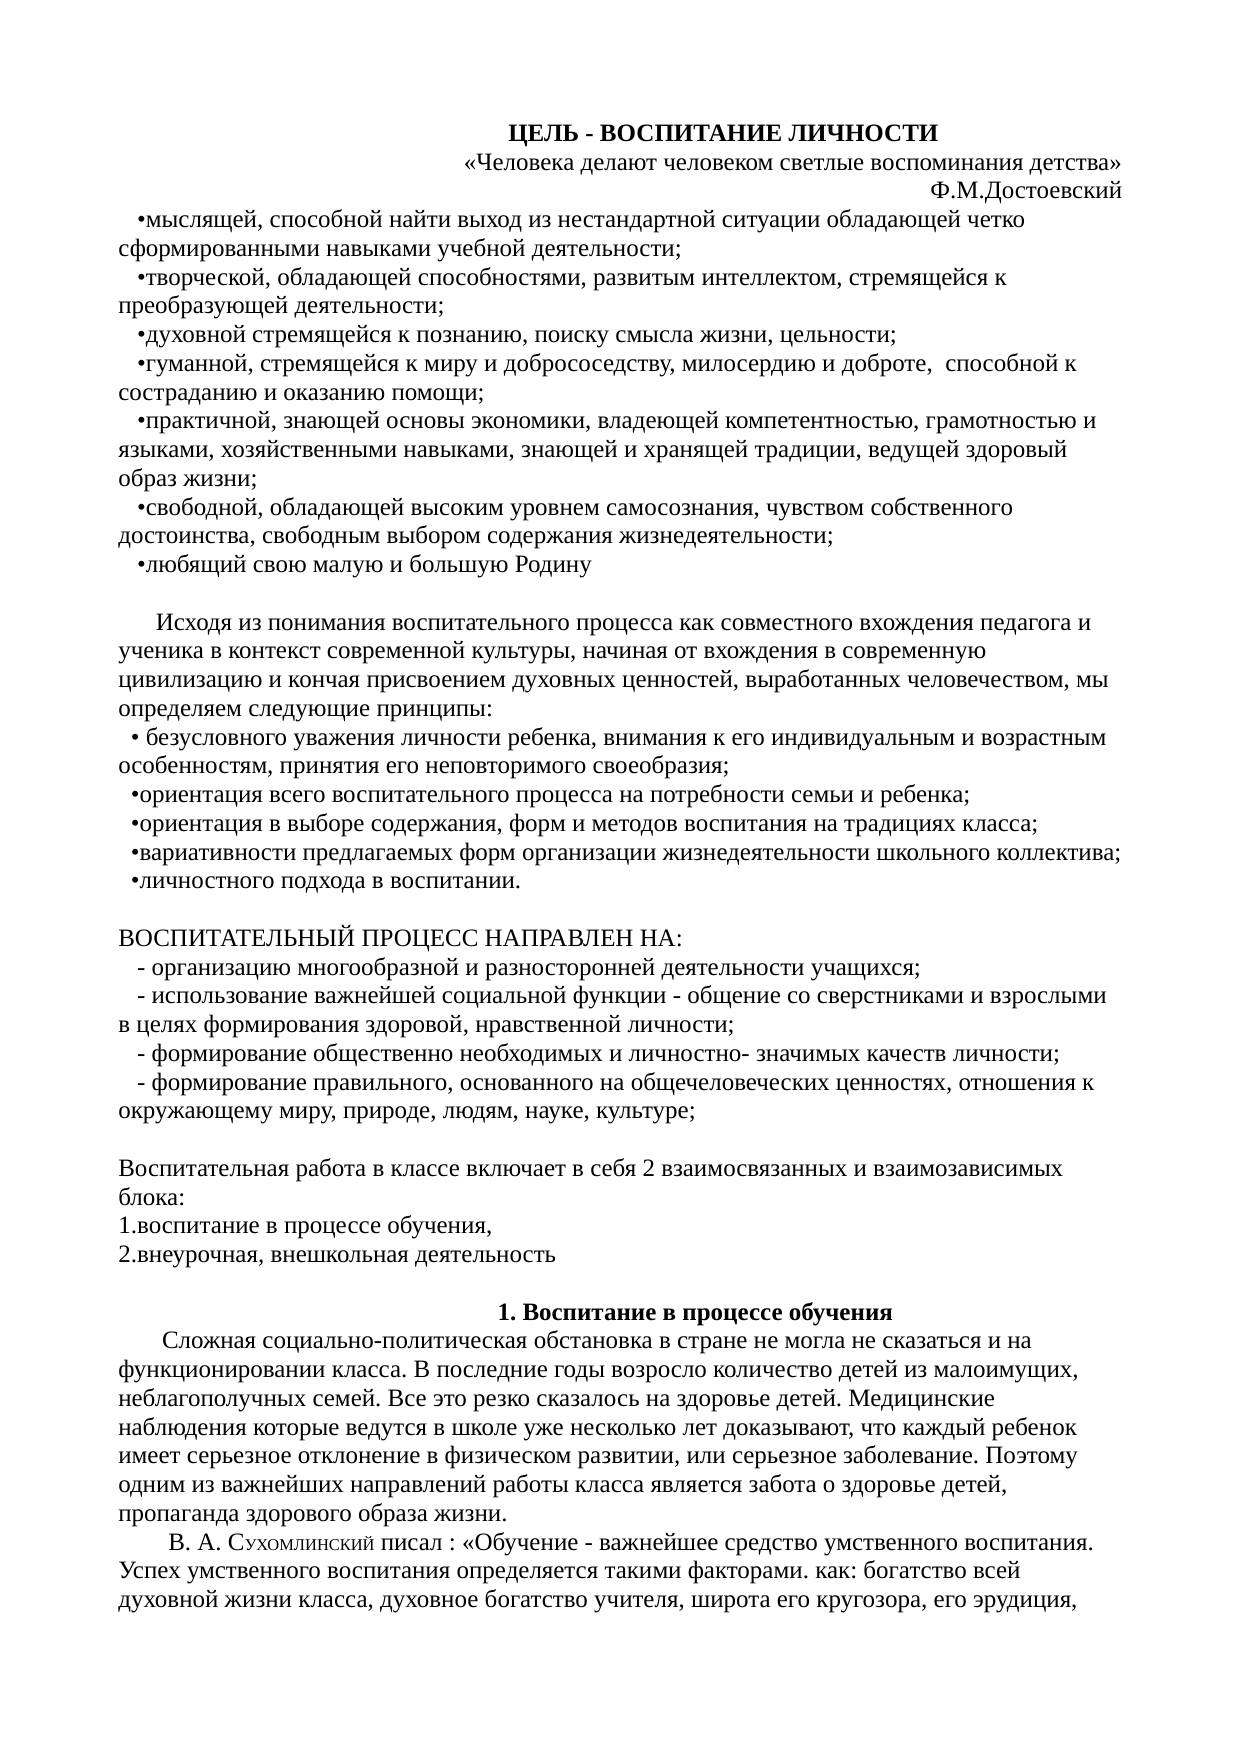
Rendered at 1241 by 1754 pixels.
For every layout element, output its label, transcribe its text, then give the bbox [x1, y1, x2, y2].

text 1.воспитание в процессе обучения, [118, 1211, 1122, 1239]
text ВОСПИТАТЕЛЬНЫЙ ПРОЦЕСС НАПРАВЛЕН НА: [118, 923, 1122, 952]
text - использование важнейшей социальной функции - общение со сверстниками и взрослыми в целях формирования здоровой, нравственной личности; [118, 981, 1122, 1038]
text •творческой, обладающей способностями, развитым интеллектом, стремящейся к преобразующей деятельности; [118, 262, 1122, 319]
text •духовной стремящейся к познанию, поиску смысла жизни, цельности; [118, 319, 1122, 348]
text «Человека делают человеком светлые воспоминания детства» [118, 147, 1122, 176]
text Сложная социально-политическая обстановка в стране не могла не сказаться и на функционировании класса. В последние годы возросло количество детей из малоимущих, неблагополучных семей. Все это резко сказалось на здоровье детей. Медицинские наблюдения которые ведутся в школе уже несколько лет доказывают, что каждый ребенок имеет серьезное отклонение в физическом развитии, или серьезное заболевание. Поэтому одним из важнейших направлений работы класса является забота о здоровье детей, пропаганда здорового образа жизни. [118, 1326, 1122, 1527]
text Ф.М.Достоевский [118, 176, 1122, 204]
text • безусловного уважения личности ребенка, внимания к его индивидуальным и возрастным особенностям, принятия его неповторимого своеобразия; [118, 722, 1122, 779]
text •практичной, знающей основы экономики, владеющей компетентностью, грамотностью и языками, хозяйственными навыками, знающей и хранящей традиции, ведущей здоровый образ жизни; [118, 406, 1122, 492]
text •ориентация в выборе содержания, форм и методов воспитания на традициях класса; [118, 808, 1122, 837]
text - организацию многообразной и разносторонней деятельности учащихся; [118, 952, 1122, 981]
text - формирование общественно необходимых и личностно- значимых качеств личности; [118, 1038, 1122, 1067]
text - формирование правильного, основанного на общечеловеческих ценностях, отношения к окружающему миру, природе, людям, науке, культуре; [118, 1067, 1122, 1124]
text •ориентация всего воспитательного процесса на потребности семьи и ребенка; [118, 779, 1122, 808]
text •гуманной, стремящейся к миру и добрососедству, милосердию и доброте, способной к состраданию и оказанию помощи; [118, 348, 1122, 406]
text Исходя из понимания воспитательного процесса как совместного вхождения педагога и ученика в контекст современной культуры, начиная от вхождения в современную цивилизацию и кончая присвоением духовных ценностей, выработанных человечеством, мы определяем следующие принципы: [118, 607, 1122, 722]
text •свободной, обладающей высоким уровнем самосознания, чувством собственного достоинства, свободным выбором содержания жизнедеятельности; [118, 492, 1122, 549]
text В. А. Сухомлинский писал : «Обучение - важнейшее средство умственного воспитания. Успех умственного воспитания определяется такими факторами. как: богатство всей духовной жизни класса, духовное богатство учителя, широта его кругозора, его эрудиция, [118, 1527, 1122, 1613]
text 2.внеурочная, внешкольная деятельность [118, 1239, 1122, 1268]
text •мыслящей, способной найти выход из нестандартной ситуации обладающей четко сформированными навыками учебной деятельности; [118, 204, 1122, 262]
text 1. Воспитание в процессе обучения [118, 1297, 1122, 1326]
text ЦЕЛЬ - ВОСПИТАНИЕ ЛИЧНОСТИ [118, 118, 1122, 147]
text Воспитательная работа в классе включает в себя 2 взаимосвязанных и взаимозависимых блока: [118, 1153, 1122, 1211]
text •вариативности предлагаемых форм организации жизнедеятельности школьного коллектива; [118, 837, 1122, 866]
text •личностного подхода в воспитании. [118, 866, 1122, 894]
text •любящий свою малую и большую Родину [118, 549, 1122, 578]
